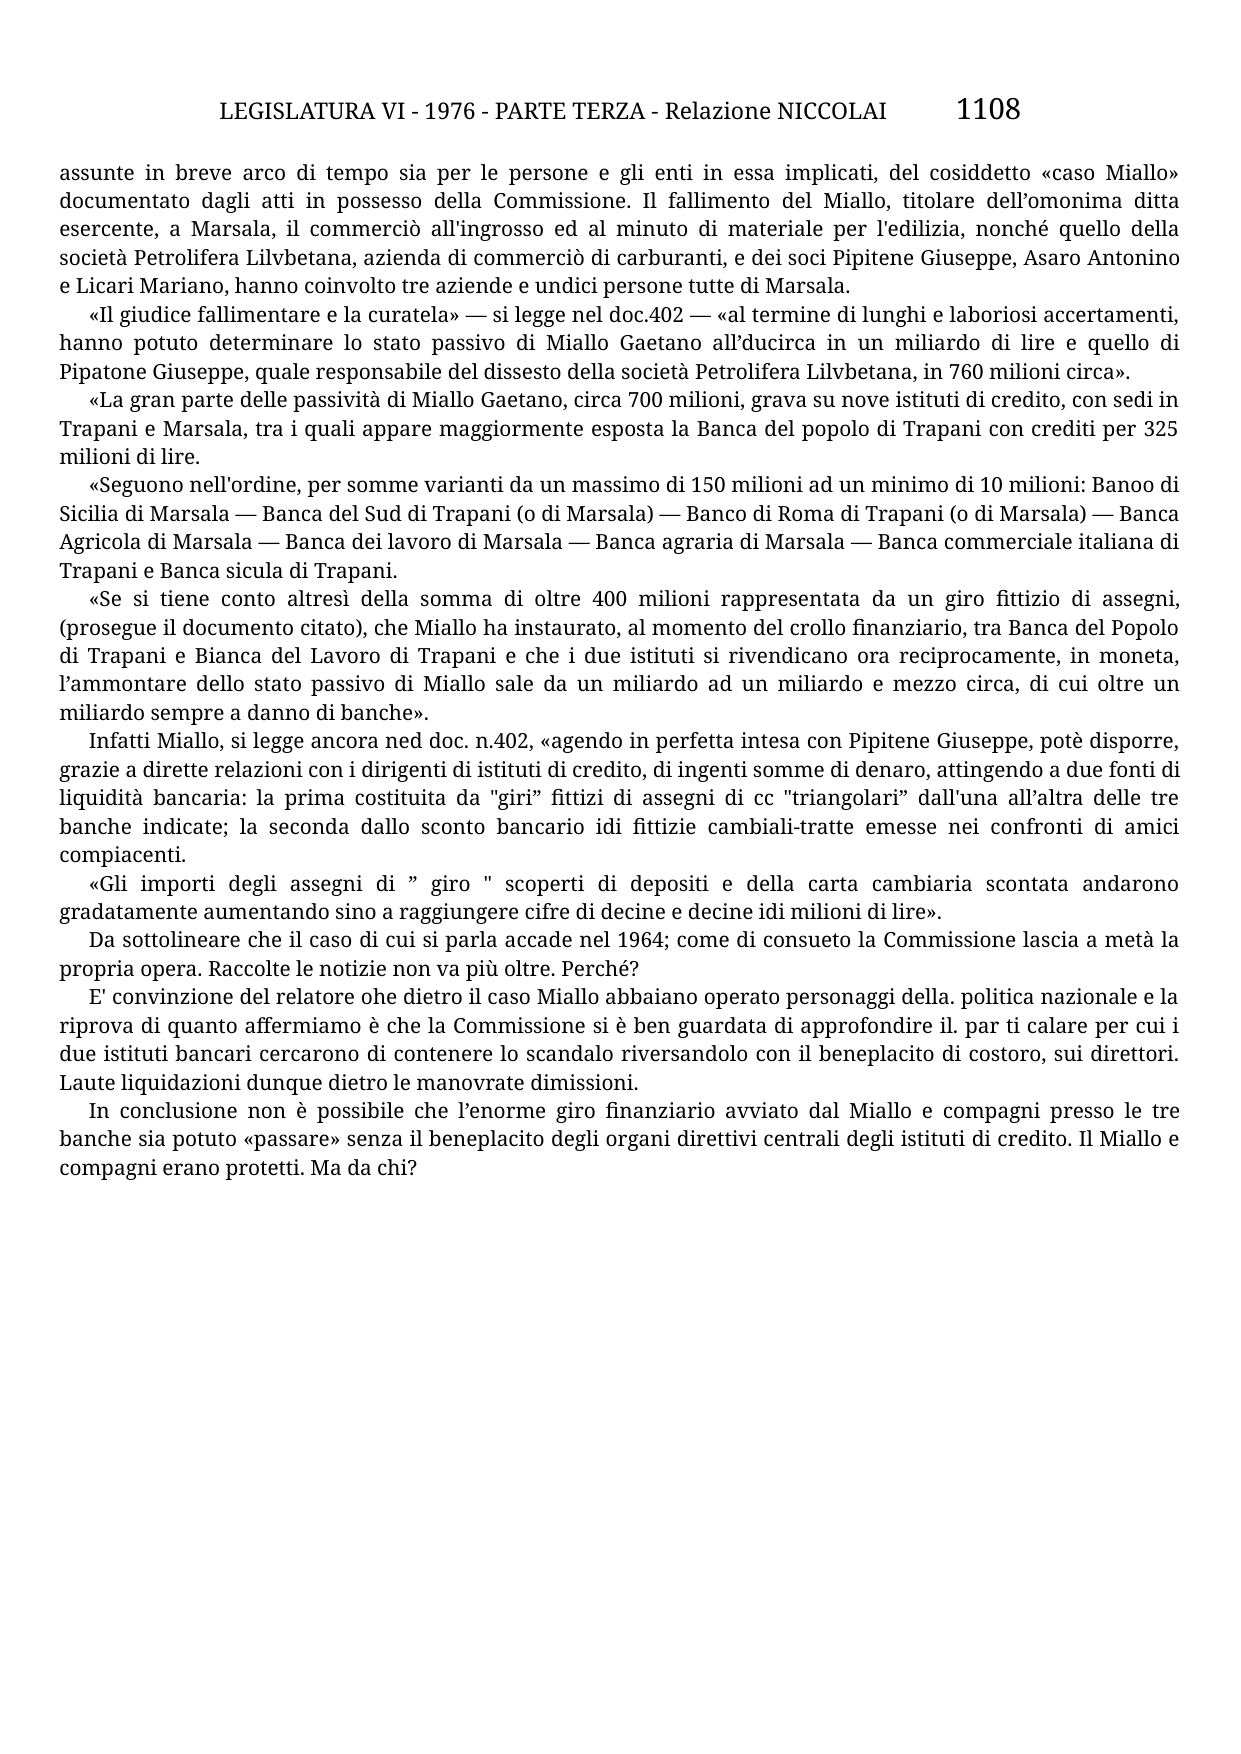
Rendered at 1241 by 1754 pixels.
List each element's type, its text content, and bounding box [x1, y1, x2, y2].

text «Seguono nell'ordine, per somme varianti da un massimo di 150 milioni ad un minimo di 10 milioni: Banoo di Sicilia di Marsala — Banca del Sud di Trapani (o di Marsala) — Banco di Roma di Trapani (o di Marsala) — Banca Agricola di Marsala — Banca dei lavoro di Marsala — Banca agraria di Marsala — Banca commerciale italiana di Trapani e Banca sicula di Trapani. [59, 471, 1181, 584]
text «Gli importi degli assegni di ” giro " scoperti di depositi e della carta cambiaria scontata andarono gradatamente aumentando sino a raggiungere cifre di decine e decine idi milioni di lire». [59, 869, 1181, 926]
text E' convinzione del relatore ohe dietro il caso Miallo abbaiano operato personaggi della. politica nazionale e la riprova di quanto affermiamo è che la Commissione si è ben guardata di approfondire il. par ti calare per cui i due istituti bancari cercarono di contenere lo scandalo riversandolo con il beneplacito di costoro, sui direttori. Laute liquidazioni dunque dietro le manovrate dimissioni. [59, 982, 1181, 1096]
text assunte in breve arco di tempo sia per le persone e gli enti in essa implicati, del cosiddetto «caso Miallo» documentato dagli atti in possesso della Commissione. Il fallimento del Miallo, titolare dell’omonima ditta esercente, a Marsala, il commerciò all'ingrosso ed al minuto di materiale per l'edilizia, nonché quello della società Petrolifera Lilvbetana, azienda di commerciò di carburanti, e dei soci Pipitene Giuseppe, Asaro Antonino e Licari Mariano, hanno coinvolto tre aziende e undici persone tutte di Marsala. [59, 158, 1181, 300]
text «Il giudice fallimentare e la curatela» — si legge nel doc.402 — «al termine di lunghi e laboriosi accertamenti, hanno potuto determinare lo stato passivo di Miallo Gaetano all’ducirca in un miliardo di lire e quello di Pipatone Giuseppe, quale responsabile del dissesto della società Petrolifera Lilvbetana, in 760 milioni circa». [59, 300, 1181, 385]
text «La gran parte delle passività di Miallo Gaetano, circa 700 milioni, grava su nove istituti di credito, con sedi in Trapani e Marsala, tra i quali appare maggiormente esposta la Banca del popolo di Trapani con crediti per 325 milioni di lire. [59, 385, 1181, 471]
text «Se si tiene conto altresì della somma di oltre 400 milioni rappresentata da un giro fittizio di assegni, (prosegue il documento citato), che Miallo ha instaurato, al momento del crollo finanziario, tra Banca del Popolo di Trapani e Bianca del Lavoro di Trapani e che i due istituti si rivendicano ora reciprocamente, in moneta, l’ammontare dello stato passivo di Miallo sale da un miliardo ad un miliardo e mezzo circa, di cui oltre un miliardo sempre a danno di banche». [59, 584, 1181, 726]
text Infatti Miallo, si legge ancora ned doc. n.402, «agendo in perfetta intesa con Pipitene Giuseppe, potè disporre, grazie a dirette relazioni con i dirigenti di istituti di credito, di ingenti somme di denaro, attingendo a due fonti di liquidità bancaria: la prima costituita da "giri” fittizi di assegni di cc "triangolari” dall'una all’altra delle tre banche indicate; la seconda dallo sconto bancario idi fittizie cambiali-tratte emesse nei confronti di amici compiacenti. [59, 726, 1181, 869]
text Da sottolineare che il caso di cui si parla accade nel 1964; come di consueto la Commissione lascia a metà la propria opera. Raccolte le notizie non va più oltre. Perché? [59, 926, 1181, 982]
text In conclusione non è possibile che l’enorme giro finanziario avviato dal Miallo e compagni presso le tre banche sia potuto «passare» senza il beneplacito degli organi direttivi centrali degli istituti di credito. Il Miallo e compagni erano protetti. Ma da chi? [59, 1096, 1181, 1181]
